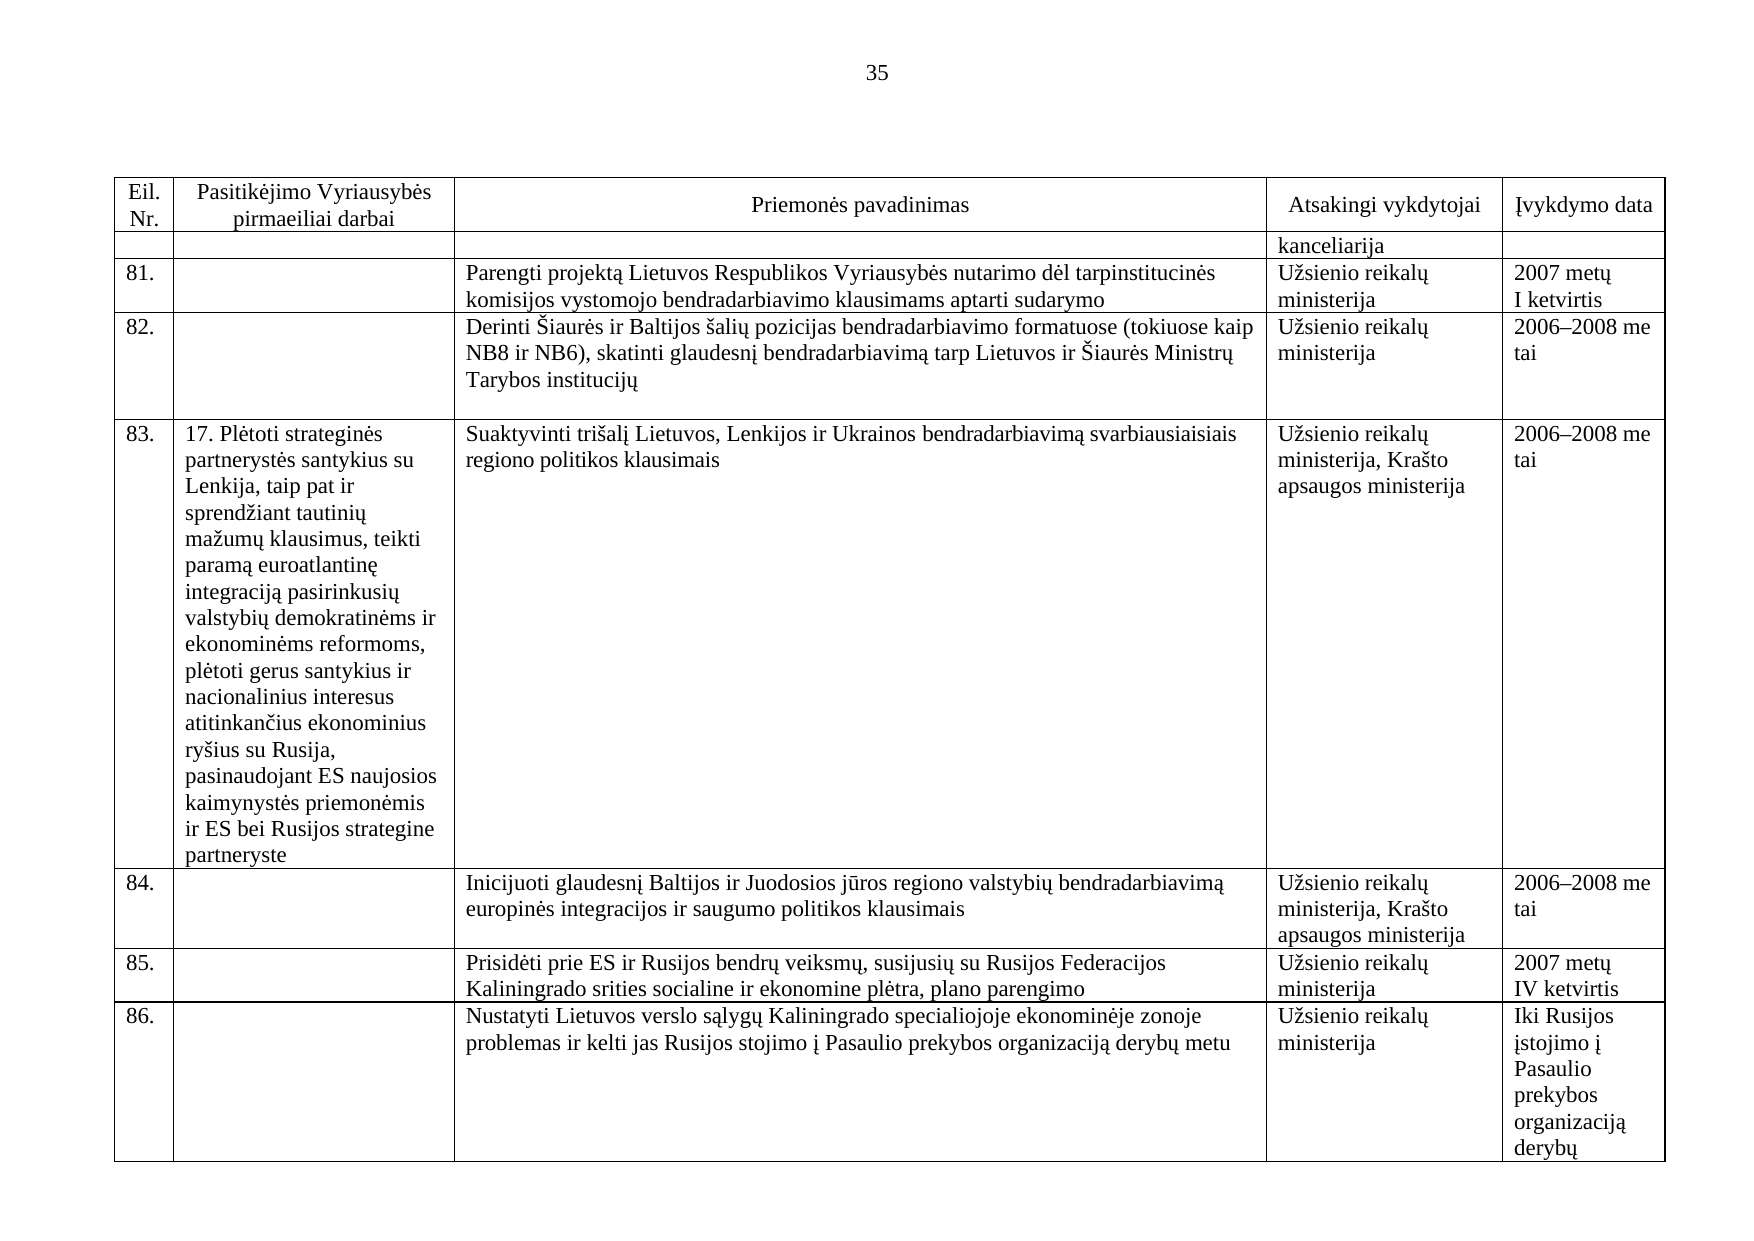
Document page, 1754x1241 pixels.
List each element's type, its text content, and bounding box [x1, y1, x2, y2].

table_header Įvykdymo data [1503, 178, 1664, 231]
table_cell Užsienio reikalų ministerija [1267, 949, 1502, 1001]
table_cell [174, 949, 454, 1001]
table_cell 81. [115, 259, 173, 312]
table_cell [174, 869, 454, 948]
table_header Atsakingi vykdytojai [1267, 178, 1502, 231]
table_cell 17. Plėtoti strateginės partnerystės santykius su Lenkija, taip pat ir sprendžiant tautinių mažumų klausimus, teikti paramą euroatlantinę integraciją pasirinkusių valstybių demokratinėms ir ekonominėms reformoms, plėtoti gerus santykius ir nacionalinius interesus atitinkančius ekonominius ryšius su Rusija, pasinaudojant ES naujosios kaimynystės priemonėmis ir ES bei Rusijos strategine partneryste [174, 420, 454, 868]
table_cell Parengti projektą Lietuvos Respublikos Vyriausybės nutarimo dėl tarpinstitucinės komisijos vystomojo bendradarbiavimo klausimams aptarti sudarymo [455, 259, 1266, 312]
table_cell Nustatyti Lietuvos verslo sąlygų Kaliningrado specialiojoje ekonominėje zonoje problemas ir kelti jas Rusijos stojimo į Pasaulio prekybos organizaciją derybų metu [455, 1003, 1266, 1161]
table_cell Suaktyvinti trišalį Lietuvos, Lenkijos ir Ukrainos bendradarbiavimą svarbiausiaisiais regiono politikos klausimais [455, 420, 1266, 868]
table_cell [174, 1003, 454, 1161]
table_cell Derinti Šiaurės ir Baltijos šalių pozicijas bendradarbiavimo formatuose (tokiuose kaip NB8 ir NB6), skatinti glaudesnį bendradarbiavimą tarp Lietuvos ir Šiaurės Ministrų Tarybos institucijų [455, 313, 1266, 418]
table_cell [174, 259, 454, 312]
table_cell [174, 313, 454, 418]
table_header Eil. Nr. [115, 178, 173, 231]
table_cell 82. [115, 313, 173, 418]
table_cell Užsienio reikalų ministerija, Krašto apsaugos ministerija [1267, 869, 1502, 948]
table_cell 2006–2008 metai [1503, 313, 1664, 418]
table_cell 85. [115, 949, 173, 1001]
table_cell Iki Rusijos įstojimo į Pasaulio prekybos organizaciją derybų [1503, 1003, 1664, 1161]
table_cell [115, 232, 173, 258]
table_cell Užsienio reikalų ministerija, Krašto apsaugos ministerija [1267, 420, 1502, 868]
table_cell kanceliarija [1267, 232, 1502, 258]
table_cell 2006–2008 metai [1503, 869, 1664, 948]
table_cell Inicijuoti glaudesnį Baltijos ir Juodosios jūros regiono valstybių bendradarbiavimą europinės integracijos ir saugumo politikos klausimais [455, 869, 1266, 948]
table_cell Užsienio reikalų ministerija [1267, 313, 1502, 418]
table_cell 83. [115, 420, 173, 868]
table_cell 86. [115, 1003, 173, 1161]
table_cell 2007 metų IV ketvirtis [1503, 949, 1664, 1001]
table_cell Užsienio reikalų ministerija [1267, 1003, 1502, 1161]
table_cell Užsienio reikalų ministerija [1267, 259, 1502, 312]
table_cell Prisidėti prie ES ir Rusijos bendrų veiksmų, susijusių su Rusijos Federacijos Kaliningrado srities socialine ir ekonomine plėtra, plano parengimo [455, 949, 1266, 1001]
table_header Priemonės pavadinimas [455, 178, 1266, 231]
table_header Pasitikėjimo Vyriausybės pirmaeiliai darbai [174, 178, 454, 231]
table_cell [174, 232, 454, 258]
table_cell [455, 232, 1266, 258]
table_cell 2007 metų I ketvirtis [1503, 259, 1664, 312]
table_cell 2006–2008 metai [1503, 420, 1664, 868]
table_cell 84. [115, 869, 173, 948]
table_cell [1503, 232, 1664, 258]
